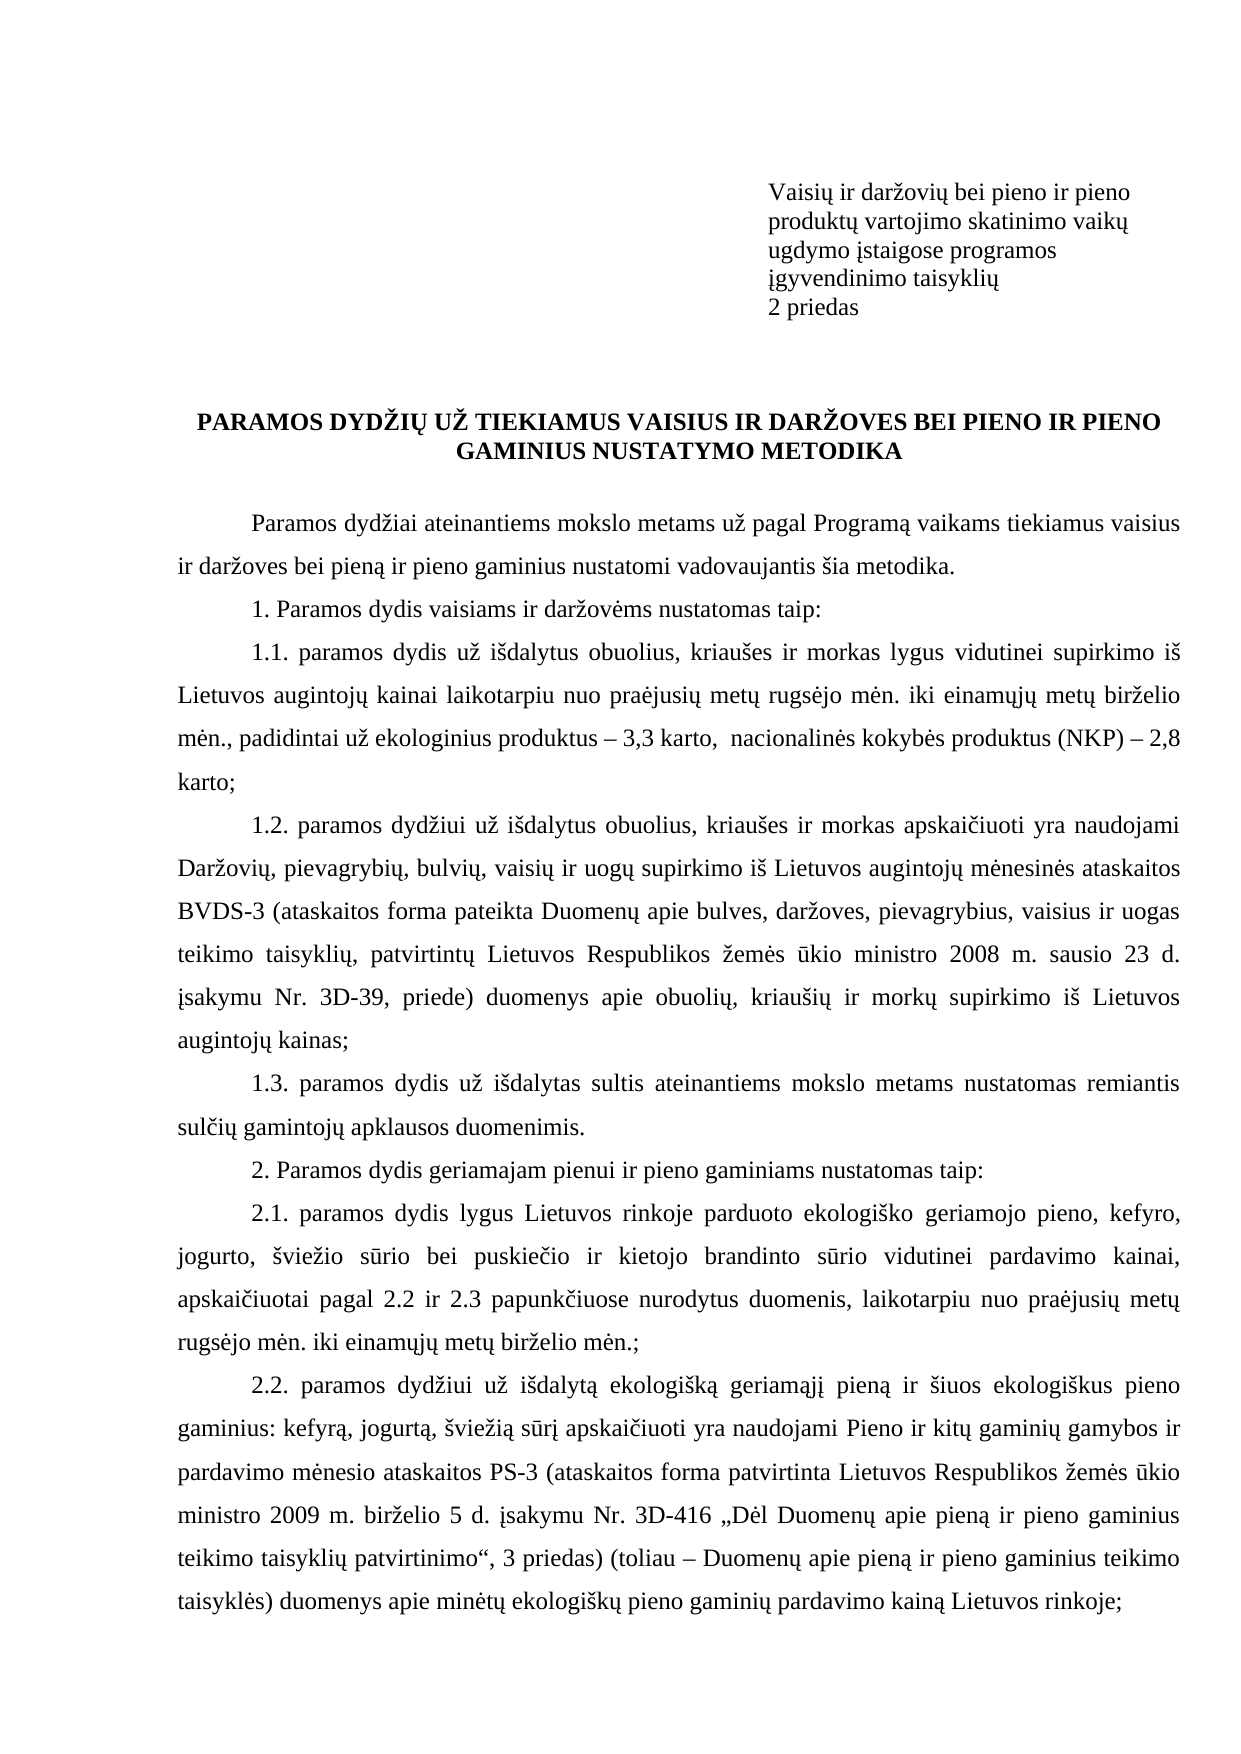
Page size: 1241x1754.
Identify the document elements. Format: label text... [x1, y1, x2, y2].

text 2. Paramos dydis geriamajam pienui ir pieno gaminiams nustatomas taip: [177, 1155, 1181, 1183]
text 1.2. paramos dydžiui už išdalytus obuolius, kriaušes ir morkas apskaičiuoti yra naudojami Daržovių, pievagrybių, bulvių, vaisių ir uogų supirkimo iš Lietuvos augintojų mėnesinės ataskaitos BVDS-3 (ataskaitos forma pateikta Duomenų apie bulves, daržoves, pievagrybius, vaisius ir uogas teikimo taisyklių, patvirtintų Lietuvos Respublikos žemės ūkio ministro 2008 m. sausio 23 d. įsakymu Nr. 3D-39, priede) duomenys apie obuolių, kriaušių ir morkų supirkimo iš Lietuvos augintojų kainas; [177, 810, 1181, 1054]
text Vaisių ir daržovių bei pieno ir pieno produktų vartojimo skatinimo vaikų ugdymo įstaigose programos įgyvendinimo taisyklių [768, 177, 1181, 292]
text 1.1. paramos dydis už išdalytus obuolius, kriaušes ir morkas lygus vidutinei supirkimo iš Lietuvos augintojų kainai laikotarpiu nuo praėjusių metų rugsėjo mėn. iki einamųjų metų birželio mėn., padidintai už ekologinius produktus – 3,3 karto, nacionalinės kokybės produktus (NKP) – 2,8 karto; [177, 637, 1181, 795]
text 2 priedas [768, 292, 1181, 321]
text 2.1. paramos dydis lygus Lietuvos rinkoje parduoto ekologiško geriamojo pieno, kefyro, jogurto, šviežio sūrio bei puskiečio ir kietojo brandinto sūrio vidutinei pardavimo kainai, apskaičiuotai pagal 2.2 ir 2.3 papunkčiuose nurodytus duomenis, laikotarpiu nuo praėjusių metų rugsėjo mėn. iki einamųjų metų birželio mėn.; [177, 1198, 1181, 1356]
text Paramos dydžiai ateinantiems mokslo metams už pagal Programą vaikams tiekiamus vaisius ir daržoves bei pieną ir pieno gaminius nustatomi vadovaujantis šia metodika. [177, 508, 1181, 580]
text PARAMOS DYDŽIŲ UŽ TIEKIAMUS VAISIUS IR DARŽOVES BEI PIENO IR PIENO GAMINIUS NUSTATYMO METODIKA [177, 407, 1181, 465]
text 1. Paramos dydis vaisiams ir daržovėms nustatomas taip: [177, 594, 1181, 623]
text 1.3. paramos dydis už išdalytas sultis ateinantiems mokslo metams nustatomas remiantis sulčių gamintojų apklausos duomenimis. [177, 1068, 1181, 1140]
text 2.2. paramos dydžiui už išdalytą ekologišką geriamąjį pieną ir šiuos ekologiškus pieno gaminius: kefyrą, jogurtą, šviežią sūrį apskaičiuoti yra naudojami Pieno ir kitų gaminių gamybos ir pardavimo mėnesio ataskaitos PS-3 (ataskaitos forma patvirtinta Lietuvos Respublikos žemės ūkio ministro 2009 m. birželio 5 d. įsakymu Nr. 3D-416 „Dėl Duomenų apie pieną ir pieno gaminius teikimo taisyklių patvirtinimo“, 3 priedas) (toliau – Duomenų apie pieną ir pieno gaminius teikimo taisyklės) duomenys apie minėtų ekologiškų pieno gaminių pardavimo kainą Lietuvos rinkoje; [177, 1370, 1181, 1615]
